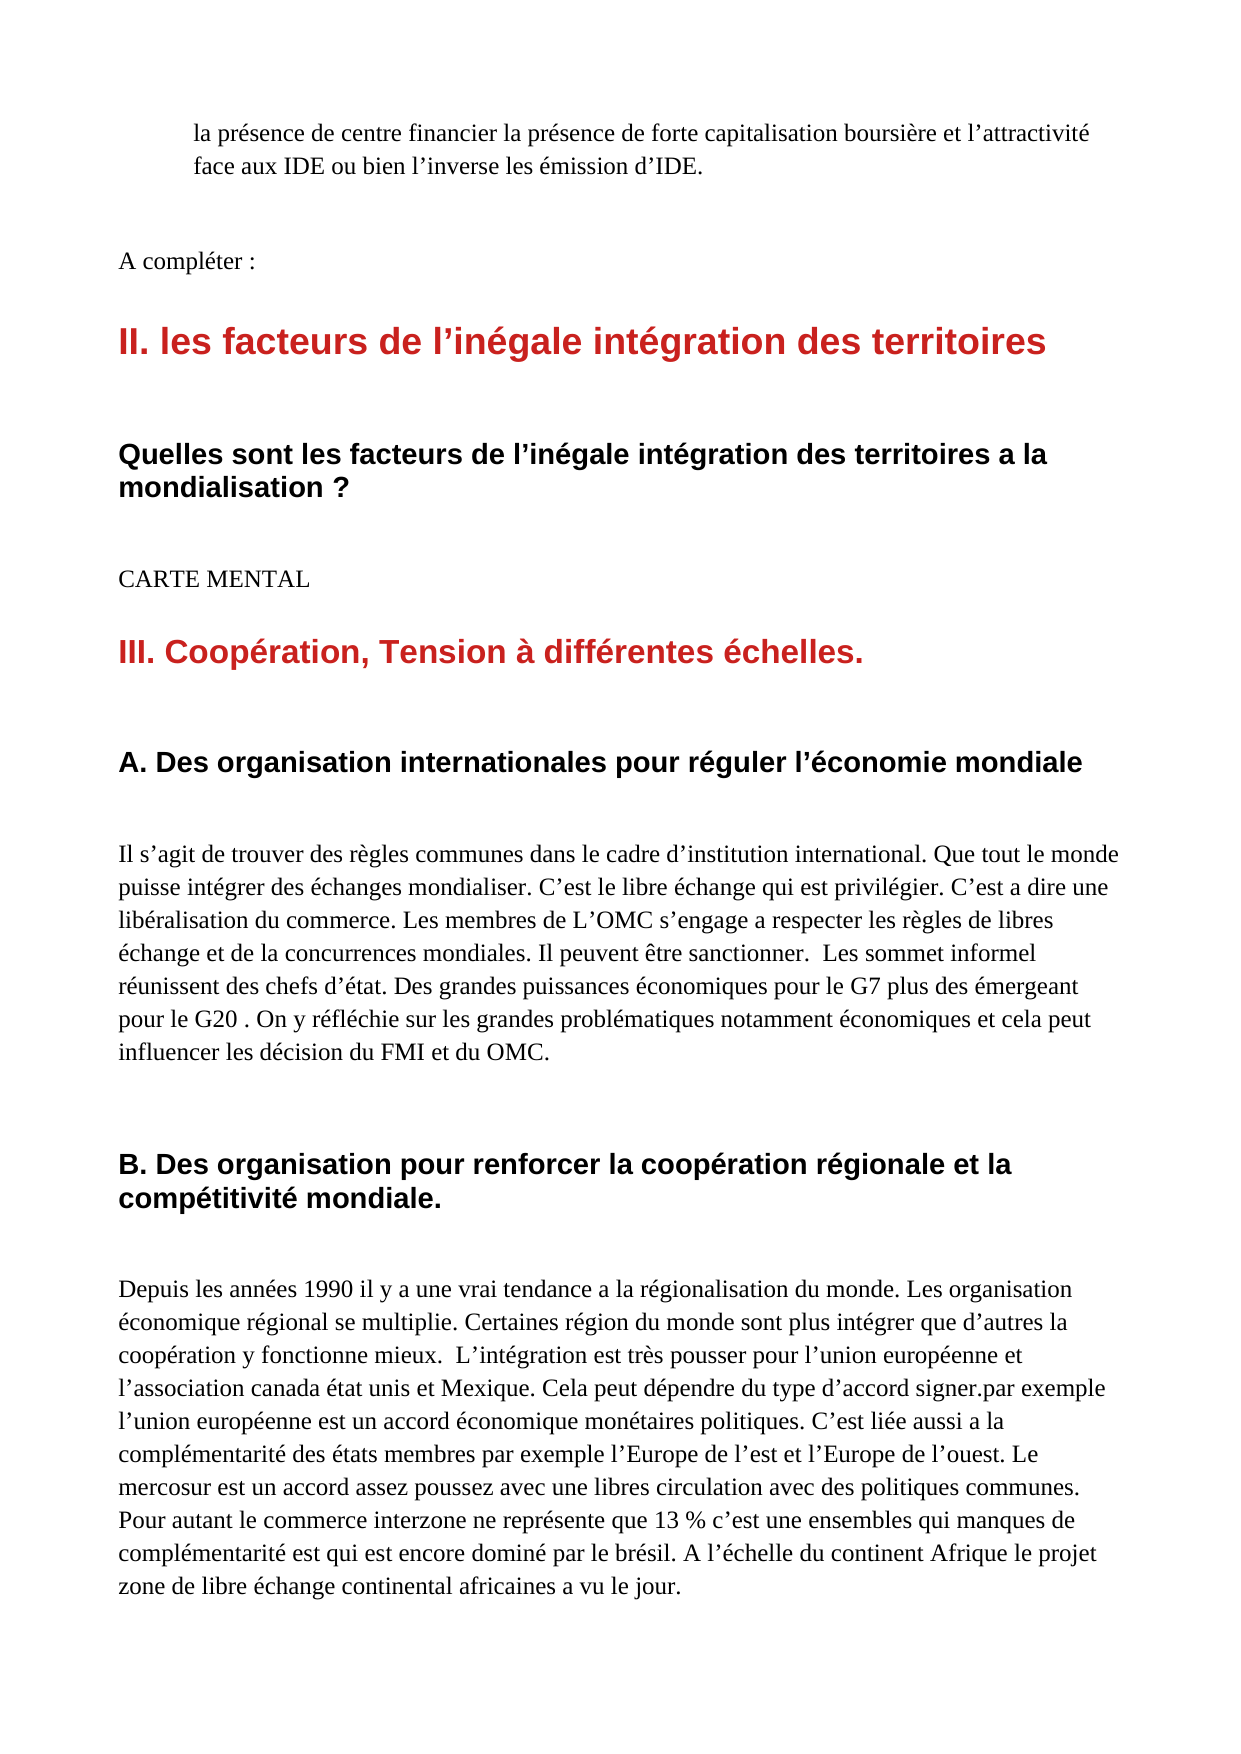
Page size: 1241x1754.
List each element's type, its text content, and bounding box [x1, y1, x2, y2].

subtitle B. Des organisation pour renforcer la coopération régionale et la compétitivité mondiale. [118, 1147, 1122, 1214]
text Depuis les années 1990 il y a une vrai tendance a la régionalisation du monde. Les organisation économique régional se multiplie. Certaines région du monde sont plus intégrer que d’autres la coopération y fonctionne mieux. L’intégration est très pousser pour l’union européenne et l’association canada état unis et Mexique. Cela peut dépendre du type d’accord signer.par exemple l’union européenne est un accord économique monétaires politiques. C’est liée aussi a la complémentarité des états membres par exemple l’Europe de l’est et l’Europe de l’ouest. Le mercosur est un accord assez poussez avec une libres circulation avec des politiques communes. Pour autant le commerce interzone ne représente que 13 % c’est une ensembles qui manques de complémentarité est qui est encore dominé par le brésil. A l’échelle du continent Afrique le projet zone de libre échange continental africaines a vu le jour. [118, 1274, 1122, 1600]
subtitle Quelles sont les facteurs de l’inégale intégration des territoires a la mondialisation ? [118, 437, 1122, 504]
subtitle III. Coopération, Tension à différentes échelles. [118, 632, 1122, 671]
text Il s’agit de trouver des règles communes dans le cadre d’institution international. Que tout le monde puisse intégrer des échanges mondialiser. C’est le libre échange qui est privilégier. C’est a dire une libéralisation du commerce. Les membres de L’OMC s’engage a respecter les règles de libres échange et de la concurrences mondiales. Il peuvent être sanctionner. Les sommet informel réunissent des chefs d’état. Des grandes puissances économiques pour le G7 plus des émergeant pour le G20 . On y réfléchie sur les grandes problématiques notamment économiques et cela peut influencer les décision du FMI et du OMC. [118, 839, 1122, 1066]
subtitle II. les facteurs de l’inégale intégration des territoires [118, 319, 1122, 362]
text CARTE MENTAL [118, 564, 1122, 593]
subtitle A. Des organisation internationales pour réguler l’économie mondiale [118, 746, 1122, 779]
list la présence de centre financier la présence de forte capitalisation boursière et l’attractivité face aux IDE ou bien l’inverse les émission d’IDE. [156, 118, 1122, 180]
text A compléter : [118, 246, 1122, 275]
